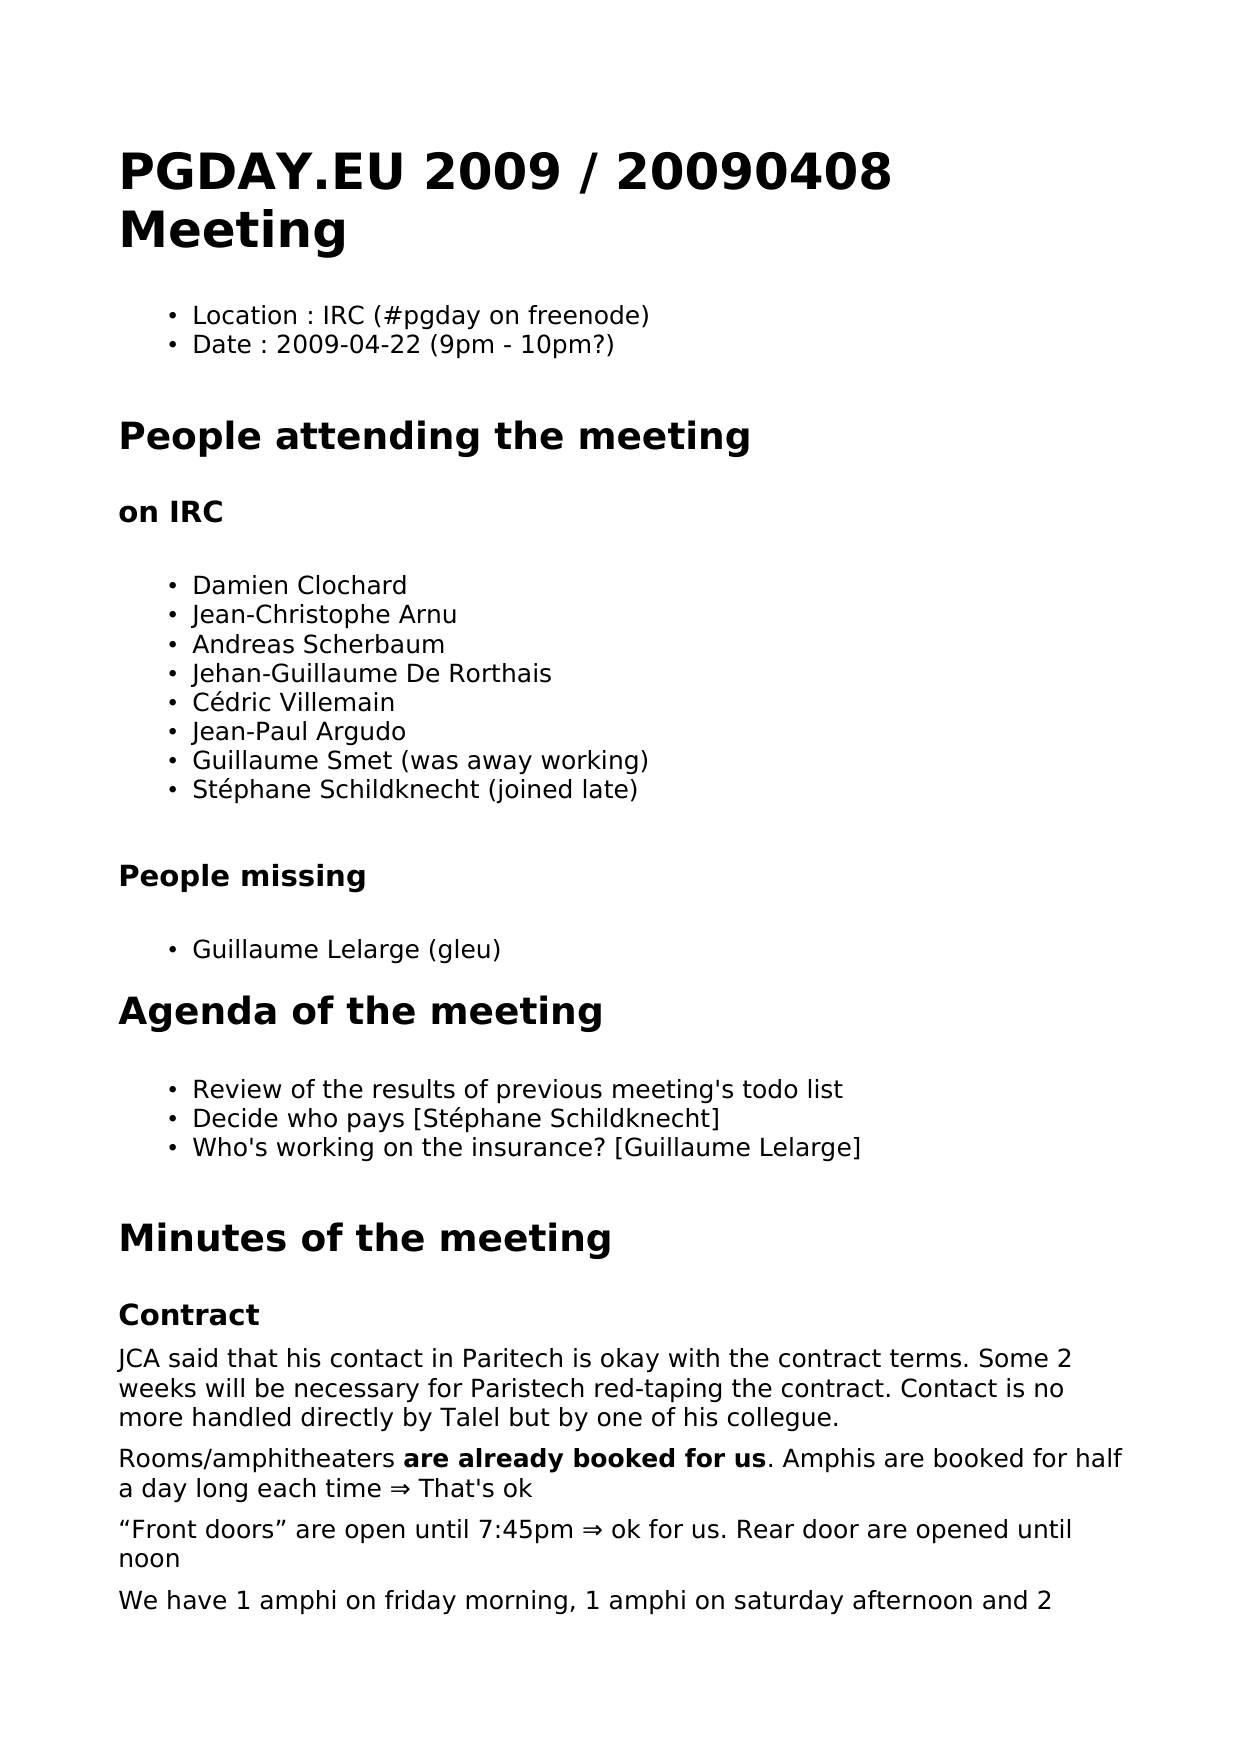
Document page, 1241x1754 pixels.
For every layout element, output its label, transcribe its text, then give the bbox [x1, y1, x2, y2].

subtitle Minutes of the meeting [118, 1217, 1122, 1261]
list Guillaume Lelarge (gleu) [177, 935, 1122, 964]
list Stéphane Schildknecht (joined late) [177, 776, 1122, 805]
text We have 1 amphi on friday morning, 1 amphi on saturday afternoon and 2 [118, 1586, 1122, 1615]
list Decide who pays [Stéphane Schildknecht] [177, 1104, 1122, 1133]
list Jean-Christophe Arnu [177, 601, 1122, 630]
subtitle Agenda of the meeting [118, 989, 1122, 1033]
subtitle People missing [118, 859, 1122, 893]
list Who's working on the insurance? [Guillaume Lelarge] [177, 1133, 1122, 1162]
list Location : IRC (#pgday on freenode) [177, 302, 1122, 331]
list Cédric Villemain [177, 688, 1122, 717]
list Jean-Paul Argudo [177, 717, 1122, 746]
list Damien Clochard [177, 571, 1122, 601]
text JCA said that his contact in Paritech is okay with the contract terms. Some 2 weeks will be necessary for Paristech red-taping the contract. Contact is no more handled directly by Talel but by one of his collegue. [118, 1344, 1122, 1432]
list Andreas Scherbaum [177, 630, 1122, 659]
list Jehan-Guillaume De Rorthais [177, 659, 1122, 688]
subtitle on IRC [118, 496, 1122, 529]
list Guillaume Smet (was away working) [177, 746, 1122, 776]
subtitle PGDAY.EU 2009 / 20090408 Meeting [118, 143, 1122, 259]
subtitle People attending the meeting [118, 414, 1122, 458]
subtitle Contract [118, 1298, 1122, 1332]
list Date : 2009-04-22 (9pm - 10pm?) [177, 331, 1122, 360]
text “Front doors” are open until 7:45pm ⇒ ok for us. Rear door are opened until noon [118, 1515, 1122, 1574]
text Rooms/amphitheaters are already booked for us. Amphis are booked for half a day long each time ⇒ That's ok [118, 1444, 1122, 1503]
list Review of the results of previous meeting's todo list [177, 1075, 1122, 1104]
